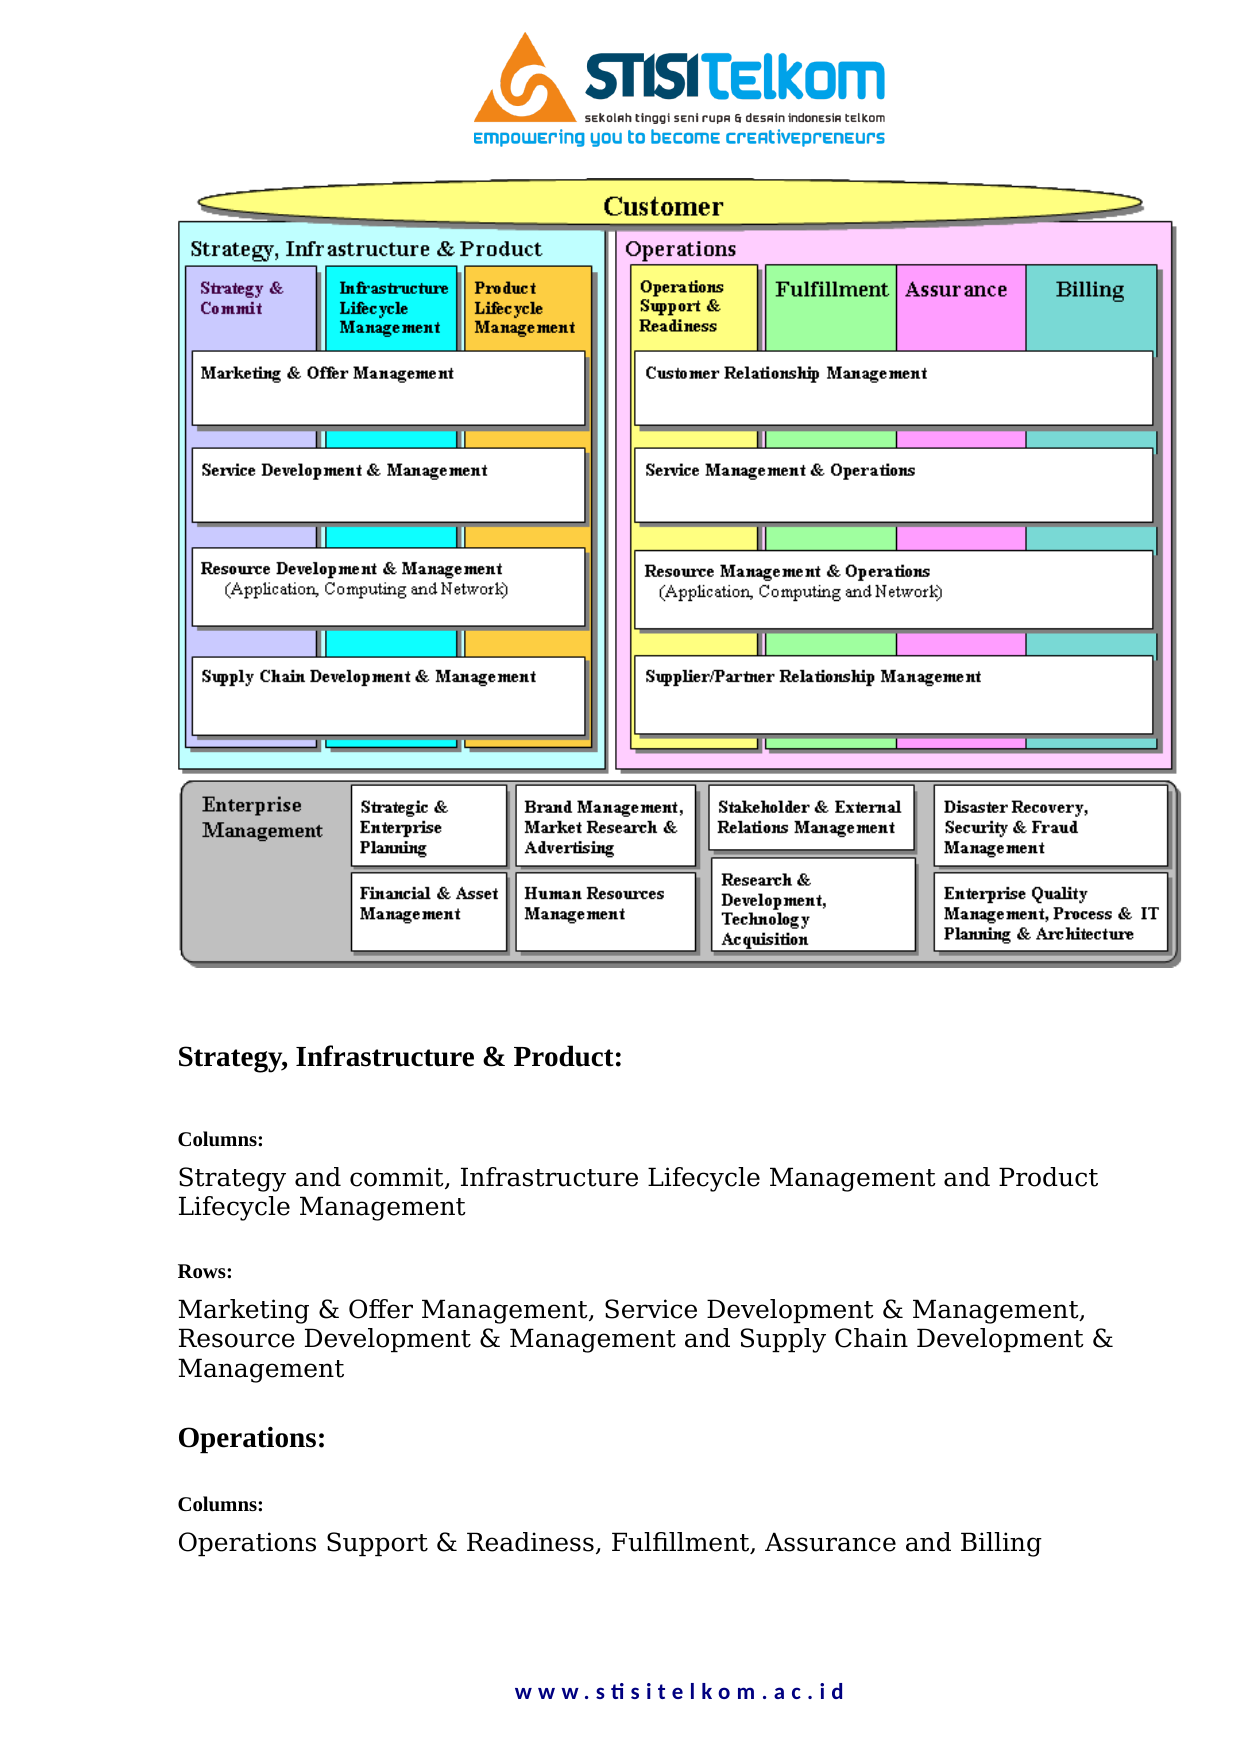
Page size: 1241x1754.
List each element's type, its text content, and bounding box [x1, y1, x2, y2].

subtitle Rows: [177, 1259, 1181, 1283]
text Marketing & Offer Management, Service Development & Management, Resource Development & Management and Supply Chain Development & Management [177, 1295, 1181, 1383]
text Operations Support & Readiness, Fulfillment, Assurance and Billing [177, 1528, 1181, 1557]
subtitle Strategy, Infrastructure & Product: [177, 1039, 1181, 1072]
subtitle Columns: [177, 1126, 1181, 1151]
picture [473, 31, 885, 147]
picture [177, 178, 1182, 968]
subtitle Columns: [177, 1491, 1181, 1516]
subtitle Operations: [177, 1420, 1181, 1454]
text Strategy and commit, Infrastructure Lifecycle Management and Product Lifecycle Management [177, 1163, 1181, 1221]
